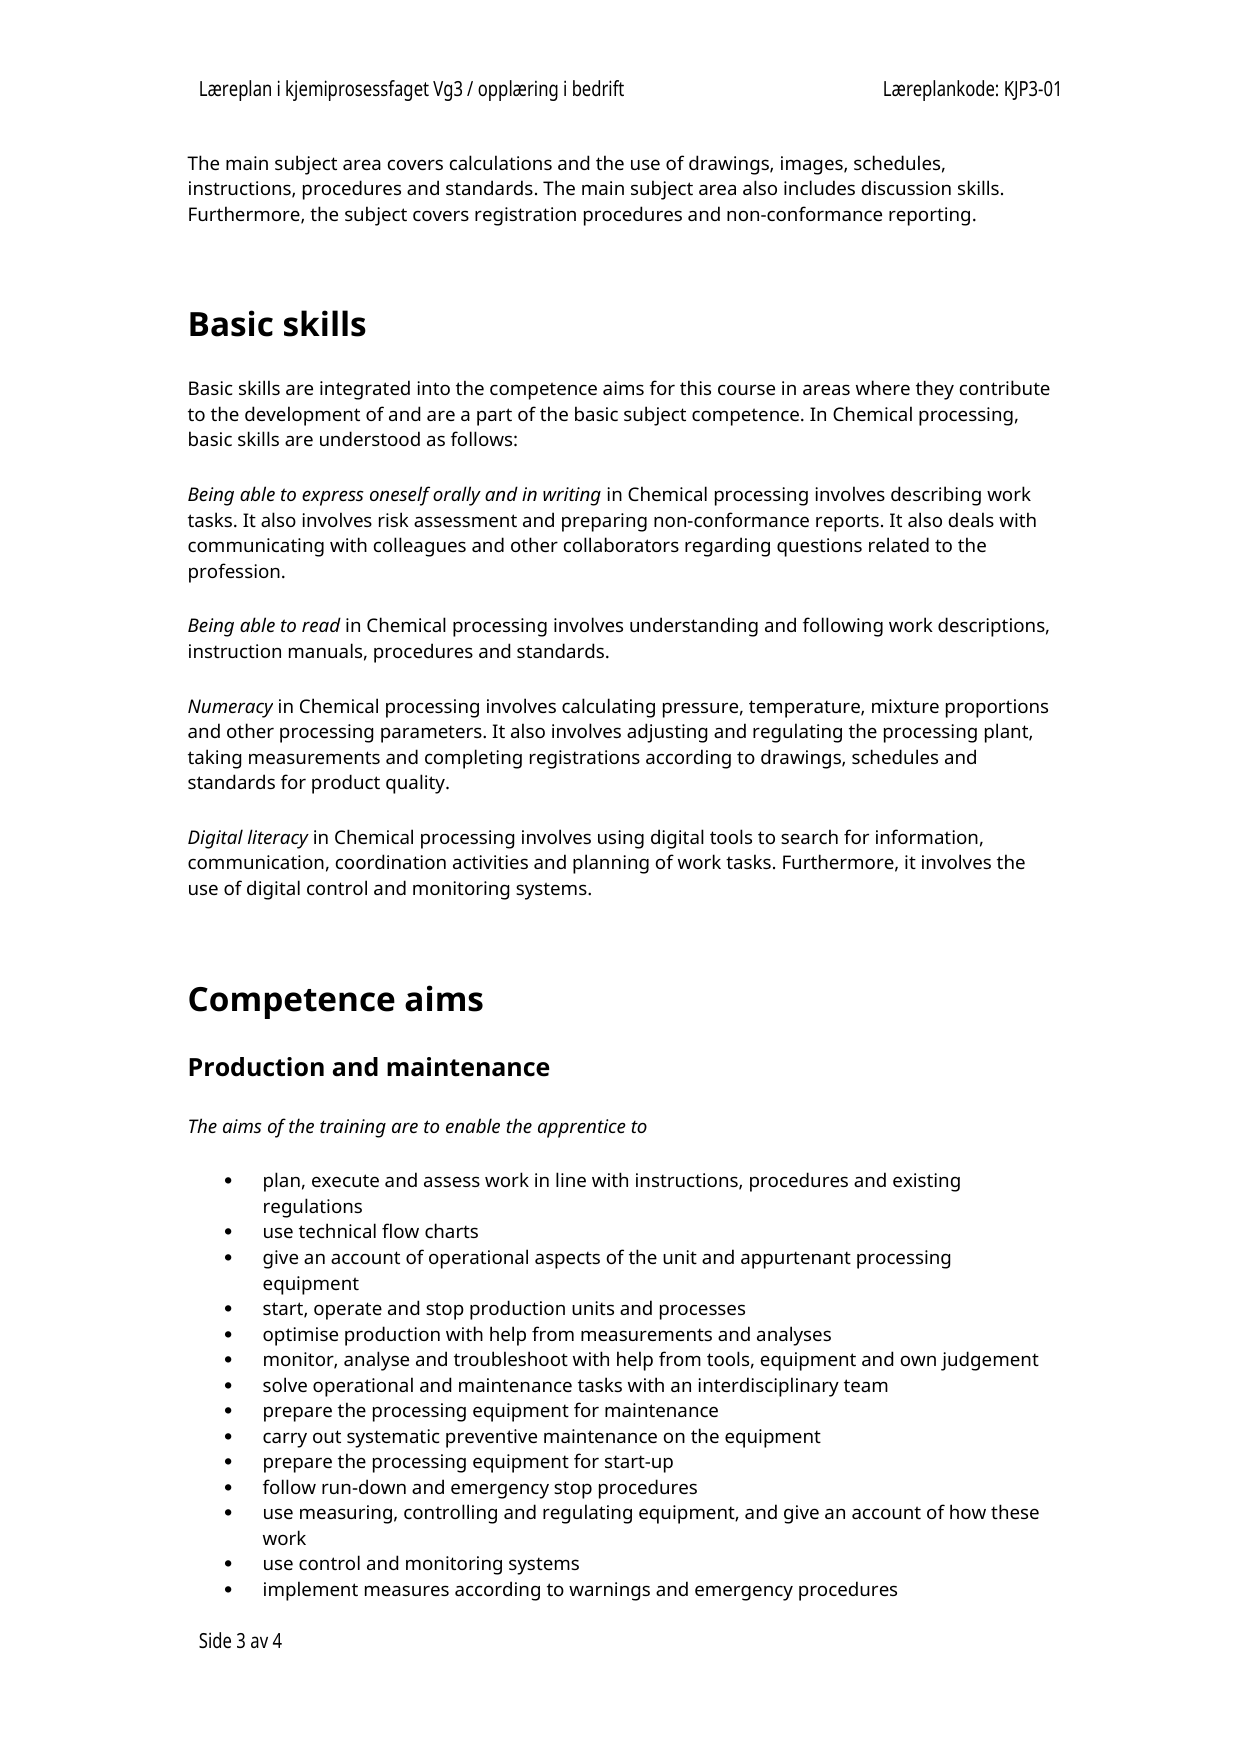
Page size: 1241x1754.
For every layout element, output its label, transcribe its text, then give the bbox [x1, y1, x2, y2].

list use technical flow charts [225, 1219, 263, 1244]
list start, operate and stop production units and processes [746, 1295, 1053, 1321]
list follow run-down and emergency stop procedures [225, 1474, 263, 1499]
list prepare the processing equipment for maintenance [225, 1397, 1053, 1423]
list give an account of operational aspects of the unit and appurtenant processing equipment [359, 1244, 1053, 1295]
text Being able to express oneself orally and in writing in Chemical processing involves describing work tasks. It also involves risk assessment and preparing non-conformance reports. It also deals with communicating with colleagues and other collaborators regarding questions related to the profession. [187, 481, 1053, 583]
text Numeracy in Chemical processing involves calculating pressure, temperature, mixture proportions and other processing parameters. It also involves adjusting and regulating the processing plant, taking measurements and completing registrations according to drawings, schedules and standards for product quality. [187, 693, 1053, 795]
list optimise production with help from measurements and analyses [832, 1321, 1053, 1346]
list plan, execute and assess work in line with instructions, procedures and existing regulations [368, 1168, 1053, 1219]
list use technical flow charts [479, 1219, 1053, 1244]
text Digital literacy in Chemical processing involves using digital tools to search for information, communication, coordination activities and planning of work tasks. Furthermore, it involves the use of digital control and monitoring systems. [592, 824, 1053, 901]
list carry out systematic preventive maintenance on the equipment [821, 1423, 1053, 1448]
list solve operational and maintenance tasks with an interdisciplinary team [894, 1372, 1053, 1397]
subtitle Production and maintenance [551, 1050, 1053, 1084]
list plan, execute and assess work in line with instructions, procedures and existing regulations [225, 1168, 263, 1219]
text The main subject area covers calculations and the use of drawings, images, schedules, instructions, procedures and standards. The main subject area also includes discussion skills. Furthermore, the subject covers registration procedures and non-conformance reporting. [951, 150, 1053, 227]
text Being able to read in Chemical processing involves understanding and following work descriptions, instruction manuals, procedures and standards. [615, 613, 1053, 664]
text The aims of the training are to enable the apprentice to [655, 1113, 1053, 1139]
subtitle Competence aims [493, 930, 1053, 1021]
text Basic skills are integrated into the competence aims for this course in areas where they contribute to the development of and are a part of the basic subject competence. In Chemical processing, basic skills are understood as follows: [518, 376, 1053, 452]
list use measuring, controlling and regulating equipment, and give an account of how these work [225, 1499, 1053, 1551]
list implement measures according to warnings and emergency procedures [898, 1576, 1053, 1602]
list use control and monitoring systems [225, 1551, 263, 1576]
list follow run-down and emergency stop procedures [703, 1474, 1053, 1499]
list use control and monitoring systems [580, 1551, 1053, 1576]
list give an account of operational aspects of the unit and appurtenant processing equipment [225, 1244, 263, 1295]
list prepare the processing equipment for start-up [225, 1448, 1053, 1474]
subtitle Basic skills [376, 256, 1053, 347]
